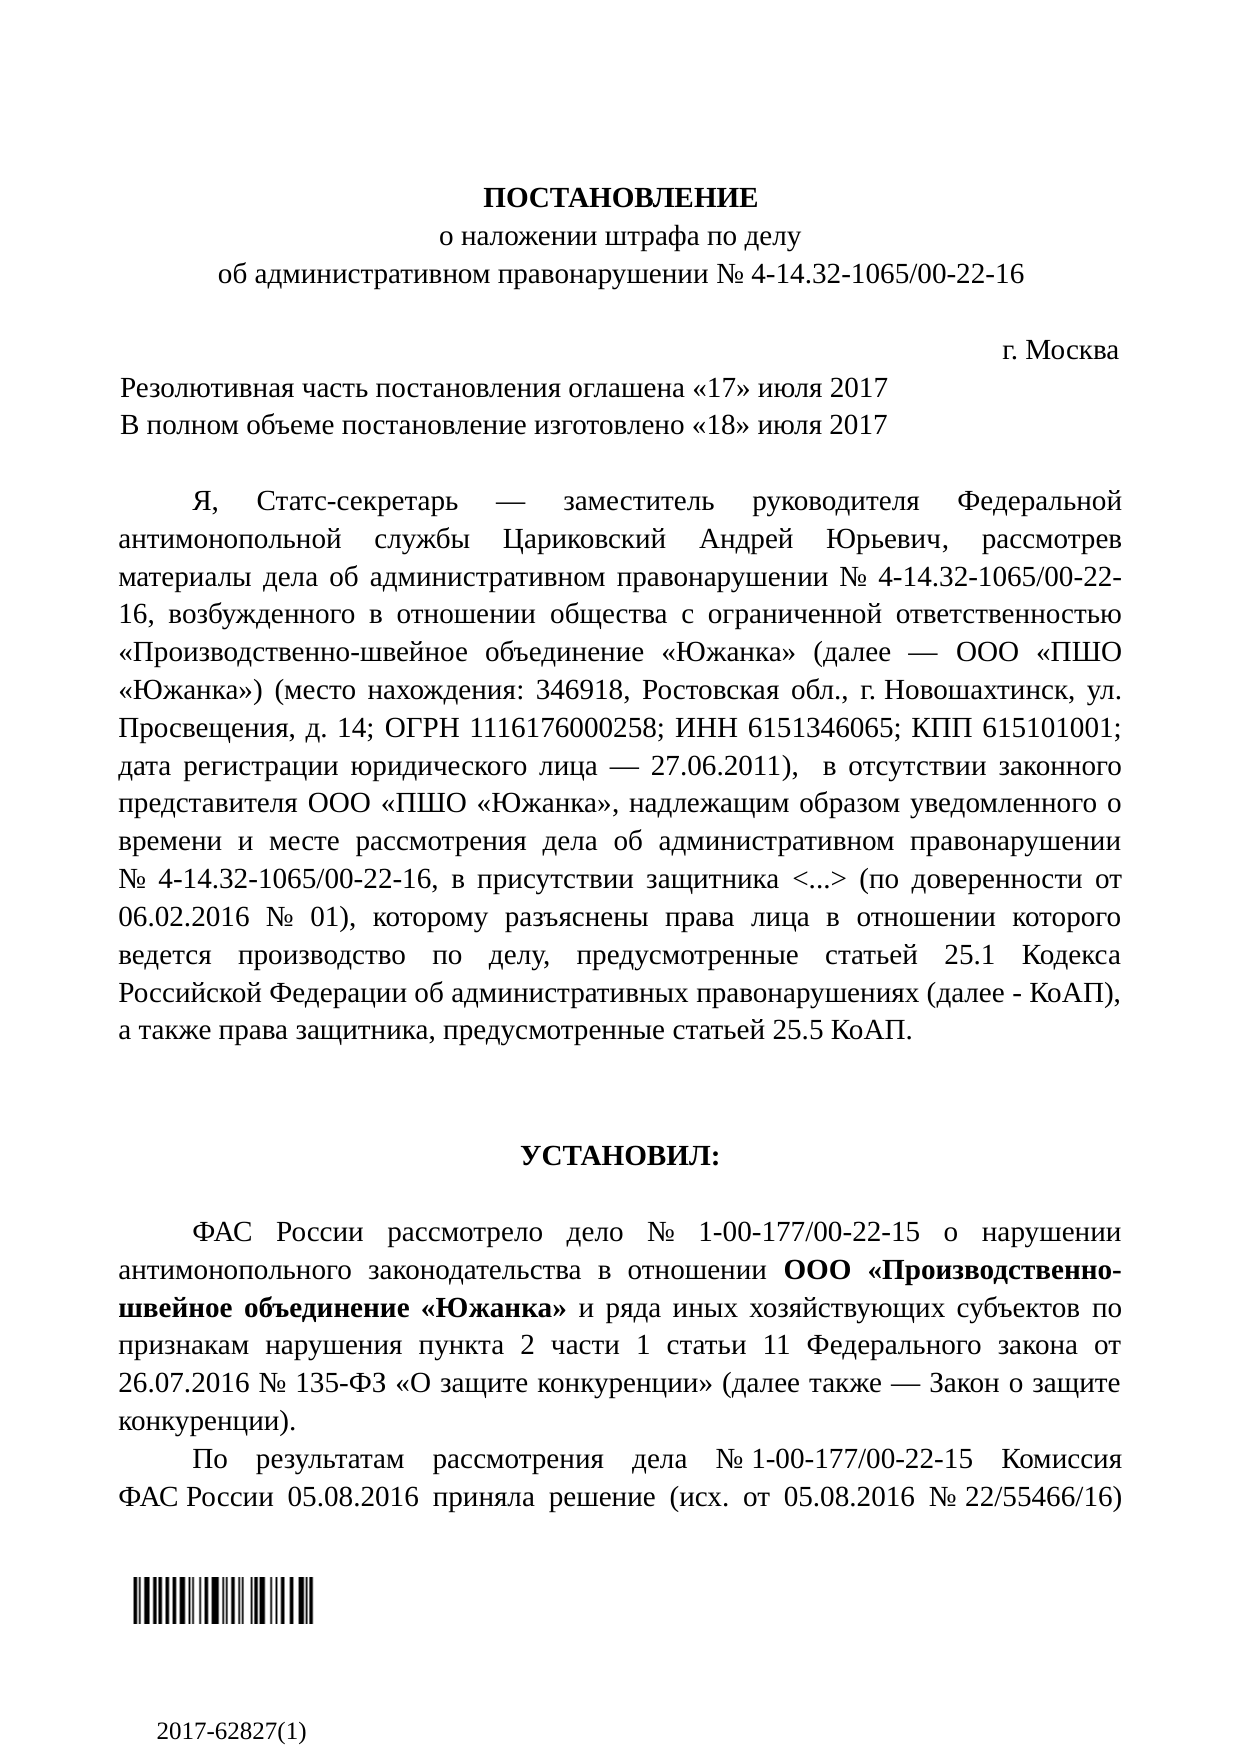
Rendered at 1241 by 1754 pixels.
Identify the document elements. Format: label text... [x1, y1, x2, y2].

text В полном объеме постановление изготовлено «18» июля 2017 [118, 403, 1122, 441]
text УСТАНОВИЛ: [118, 1134, 1122, 1172]
text Я, Статс-секретарь — заместитель руководителя Федеральной антимонопольной службы Цариковский Андрей Юрьевич, рассмотрев материалы дела об административном правонарушении № 4-14.32-1065/00-22-16, возбужденного в отношении общества с ограниченной ответственностью «Производственно-швейное объединение «Южанка» (далее — ООО «ПШО «Южанка») (место нахождения: 346918, Ростовская обл., г. Новошахтинск, ул. Просвещения, д. 14; ОГРН 1116176000258; ИНН 6151346065; КПП 615101001; дата регистрации юридического лица — 27.06.2011), в отсутствии законного представителя ООО «ПШО «Южанка», надлежащим образом уведомленного о времени и месте рассмотрения дела об административном правонарушении № 4-14.32-1065/00-22-16, в присутствии защитника <...> (по доверенности от 06.02.2016 № 01), которому разъяснены права лица в отношении которого ведется производство по делу, предусмотренные статьей 25.1 Кодекса Российской Федерации об административных правонарушениях (далее - КоАП), а также права защитника, предусмотренные статьей 25.5 КоАП. [118, 479, 1122, 1046]
text ФАС России рассмотрело дело № 1-00-177/00-22-15 о нарушении антимонопольного законодательства в отношении ООО «Производственно-швейное объединение «Южанка» и ряда иных хозяйствующих субъектов по признакам нарушения пункта 2 части 1 статьи 11 Федерального закона от 26.07.2016 № 135-ФЗ «О защите конкуренции» (далее также — Закон о защите конкуренции). [118, 1210, 1122, 1437]
text Резолютивная часть постановления оглашена «17» июля 2017 [118, 365, 1122, 403]
text г. Москва [120, 328, 1122, 365]
text ПОСТАНОВЛЕНИЕ [120, 176, 1122, 214]
text По результатам рассмотрения дела № 1-00-177/00-22-15 Комиссия ФАС России 05.08.2016 приняла решение (исх. от 05.08.2016 № 22/55466/16) [118, 1437, 1122, 1512]
text о наложении штрафа по делу [118, 214, 1122, 252]
picture [118, 1577, 331, 1624]
text об административном правонарушении № 4-14.32-1065/00-22-16 [120, 252, 1122, 290]
